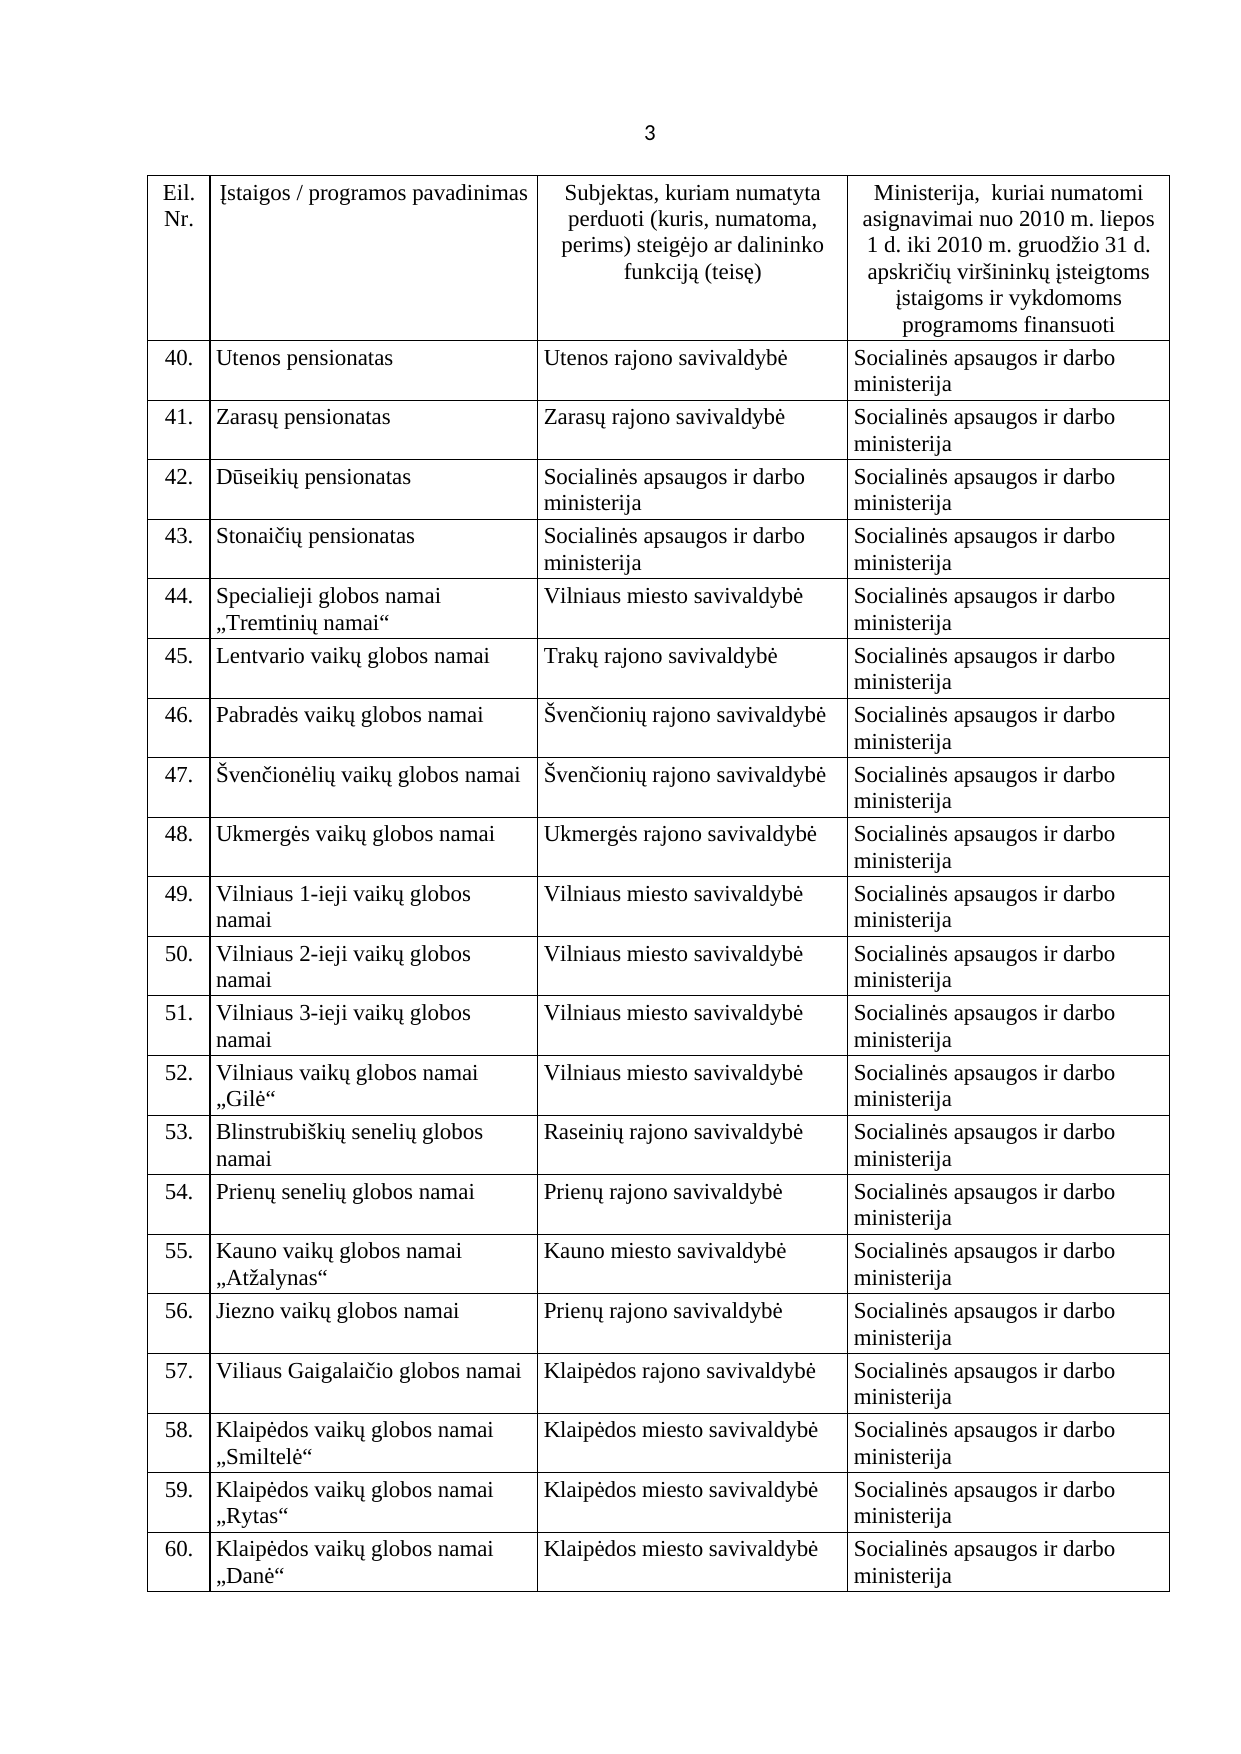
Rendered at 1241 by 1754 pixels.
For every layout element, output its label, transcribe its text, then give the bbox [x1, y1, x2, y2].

table_cell 46. [148, 699, 209, 757]
table_cell Socialinės apsaugos ir darbo ministerija [848, 520, 1169, 578]
table_cell Lentvario vaikų globos namai [211, 639, 537, 697]
table_cell Socialinės apsaugos ir darbo ministerija [848, 1116, 1169, 1174]
table_cell 44. [148, 579, 209, 638]
table_cell Vilniaus miesto savivaldybė [538, 937, 847, 995]
table_cell Viliaus Gaigalaičio globos namai [211, 1354, 537, 1412]
table_cell Socialinės apsaugos ir darbo ministerija [848, 877, 1169, 936]
table_cell Socialinės apsaugos ir darbo ministerija [848, 699, 1169, 757]
table_cell Socialinės apsaugos ir darbo ministerija [848, 996, 1169, 1055]
table_cell Specialieji globos namai „Tremtinių namai“ [211, 579, 537, 638]
table_cell Klaipėdos vaikų globos namai „Danė“ [211, 1533, 537, 1591]
table_cell Vilniaus 3-ieji vaikų globos namai [211, 996, 537, 1055]
table_cell 57. [148, 1354, 209, 1412]
table_cell Trakų rajono savivaldybė [538, 639, 847, 697]
table_cell Socialinės apsaugos ir darbo ministerija [848, 341, 1169, 399]
table_cell Klaipėdos miesto savivaldybė [538, 1533, 847, 1591]
table_cell Vilniaus miesto savivaldybė [538, 579, 847, 638]
table_cell 45. [148, 639, 209, 697]
table_cell Pabradės vaikų globos namai [211, 699, 537, 757]
table_cell 53. [148, 1116, 209, 1174]
table_cell Prienų rajono savivaldybė [538, 1294, 847, 1353]
table_header Subjektas, kuriam numatyta perduoti (kuris, numatoma, perims) steigėjo ar dalininko funkciją (teisę) [538, 176, 847, 340]
table_cell Vilniaus vaikų globos namai „Gilė“ [211, 1056, 537, 1114]
table_cell Socialinės apsaugos ir darbo ministerija [848, 818, 1169, 876]
table_cell 50. [148, 937, 209, 995]
table_cell 42. [148, 460, 209, 519]
table_cell Socialinės apsaugos ir darbo ministerija [848, 937, 1169, 995]
table_cell 47. [148, 758, 209, 817]
table_cell Socialinės apsaugos ir darbo ministerija [848, 1294, 1169, 1353]
table_cell Socialinės apsaugos ir darbo ministerija [538, 460, 847, 519]
table_cell Blinstrubiškių senelių globos namai [211, 1116, 537, 1174]
table_cell 59. [148, 1473, 209, 1532]
table_cell Švenčionėlių vaikų globos namai [211, 758, 537, 817]
table_cell Socialinės apsaugos ir darbo ministerija [848, 1056, 1169, 1114]
table_cell Švenčionių rajono savivaldybė [538, 699, 847, 757]
table_cell Ukmergės rajono savivaldybė [538, 818, 847, 876]
table_cell Švenčionių rajono savivaldybė [538, 758, 847, 817]
table_cell Socialinės apsaugos ir darbo ministerija [848, 1473, 1169, 1532]
table_cell 51. [148, 996, 209, 1055]
table_cell Klaipėdos miesto savivaldybė [538, 1414, 847, 1472]
table_cell Zarasų rajono savivaldybė [538, 401, 847, 459]
table_header Eil. Nr. [148, 176, 209, 340]
table_cell Socialinės apsaugos ir darbo ministerija [848, 579, 1169, 638]
table_cell Klaipėdos vaikų globos namai „Smiltelė“ [211, 1414, 537, 1472]
table_cell Zarasų pensionatas [211, 401, 537, 459]
table_cell 49. [148, 877, 209, 936]
table_cell 40. [148, 341, 209, 399]
table_cell Prienų rajono savivaldybė [538, 1175, 847, 1234]
table_cell Prienų senelių globos namai [211, 1175, 537, 1234]
table_cell Klaipėdos vaikų globos namai „Rytas“ [211, 1473, 537, 1532]
table_cell 54. [148, 1175, 209, 1234]
table_cell Stonaičių pensionatas [211, 520, 537, 578]
table_header Įstaigos / programos pavadinimas [211, 176, 537, 340]
table_cell Ukmergės vaikų globos namai [211, 818, 537, 876]
table_cell 41. [148, 401, 209, 459]
table_cell Raseinių rajono savivaldybė [538, 1116, 847, 1174]
table_cell Socialinės apsaugos ir darbo ministerija [848, 1533, 1169, 1591]
table_cell Vilniaus 2-ieji vaikų globos namai [211, 937, 537, 995]
table_cell Vilniaus 1-ieji vaikų globos namai [211, 877, 537, 936]
table_cell 60. [148, 1533, 209, 1591]
table_cell Socialinės apsaugos ir darbo ministerija [848, 1175, 1169, 1234]
table_cell Utenos rajono savivaldybė [538, 341, 847, 399]
table_cell Socialinės apsaugos ir darbo ministerija [848, 401, 1169, 459]
table_cell Kauno miesto savivaldybė [538, 1235, 847, 1293]
table_cell Socialinės apsaugos ir darbo ministerija [848, 1235, 1169, 1293]
table_cell Klaipėdos miesto savivaldybė [538, 1473, 847, 1532]
table_cell Socialinės apsaugos ir darbo ministerija [848, 639, 1169, 697]
table_cell Klaipėdos rajono savivaldybė [538, 1354, 847, 1412]
table_cell Socialinės apsaugos ir darbo ministerija [848, 1354, 1169, 1412]
table_cell Socialinės apsaugos ir darbo ministerija [848, 460, 1169, 519]
table_cell Socialinės apsaugos ir darbo ministerija [538, 520, 847, 578]
table_cell 52. [148, 1056, 209, 1114]
table_cell Jiezno vaikų globos namai [211, 1294, 537, 1353]
table_cell 48. [148, 818, 209, 876]
table_cell Utenos pensionatas [211, 341, 537, 399]
table_cell Vilniaus miesto savivaldybė [538, 1056, 847, 1114]
table_cell Socialinės apsaugos ir darbo ministerija [848, 758, 1169, 817]
table_cell 43. [148, 520, 209, 578]
table_cell Vilniaus miesto savivaldybė [538, 996, 847, 1055]
table_header Ministerija, kuriai numatomi asignavimai nuo 2010 m. liepos 1 d. iki 2010 m. gruodžio 31 d. apskričių viršininkų įsteigtoms įstaigoms ir vykdomoms programoms finansuoti [848, 176, 1169, 340]
table_cell Socialinės apsaugos ir darbo ministerija [848, 1414, 1169, 1472]
table_cell Vilniaus miesto savivaldybė [538, 877, 847, 936]
table_cell 56. [148, 1294, 209, 1353]
table_cell 55. [148, 1235, 209, 1293]
table_cell Kauno vaikų globos namai „Atžalynas“ [211, 1235, 537, 1293]
table_cell Dūseikių pensionatas [211, 460, 537, 519]
table_cell 58. [148, 1414, 209, 1472]
